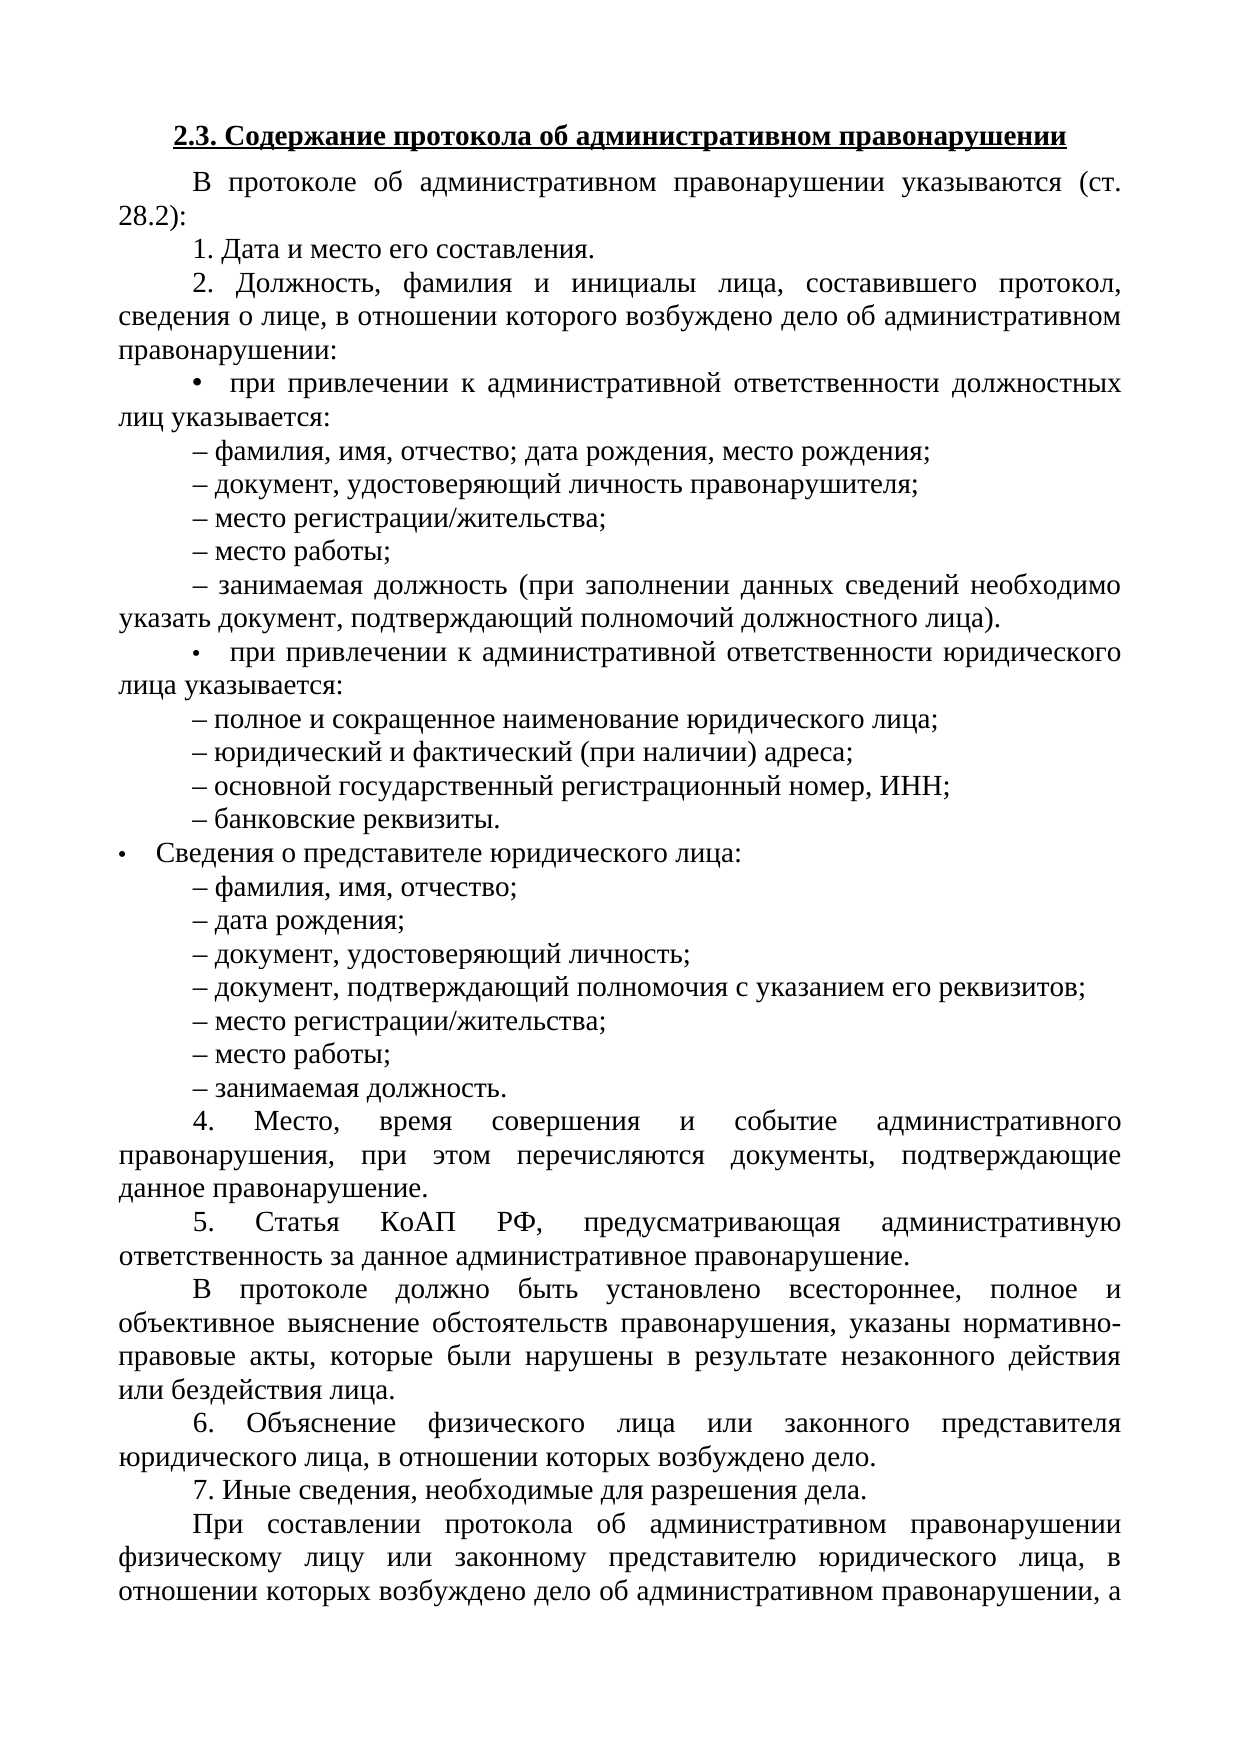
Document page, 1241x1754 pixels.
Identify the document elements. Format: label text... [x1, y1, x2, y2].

text В протоколе должно быть установлено всестороннее, полное и объективное выяснение обстоятельств правонарушения, указаны нормативно-правовые акты, которые были нарушены в результате незаконного действия или бездействия лица. [118, 1271, 1122, 1405]
text – банковские реквизиты. [118, 802, 1122, 835]
text – занимаемая должность. [119, 1070, 1122, 1103]
text – основной государственный регистрационный номер, ИНН; [118, 768, 1122, 802]
text 2.3. Содержание протокола об административном правонарушении [118, 118, 1122, 152]
text – документ, удостоверяющий личность; [119, 936, 1122, 969]
text 1. Дата и место его составления. [118, 231, 1122, 265]
text – фамилия, имя, отчество; [119, 869, 1122, 902]
text При составлении протокола об административном правонарушении физическому лицу или законному представителю юридического лица, в отношении которых возбуждено дело об административном правонарушении, а [118, 1506, 1122, 1607]
text – фамилия, имя, отчество; дата рождения, место рождения; [119, 433, 1122, 466]
text – место работы; [119, 533, 1122, 567]
text 7. Иные сведения, необходимые для разрешения дела. [119, 1472, 1122, 1506]
text – место регистрации/жительства; [119, 1003, 1122, 1036]
text – документ, подтверждающий полномочия с указанием его реквизитов; [119, 969, 1122, 1003]
text – место работы; [119, 1036, 1122, 1070]
text 4. Место, время совершения и событие административного правонарушения, при этом перечисляются документы, подтверждающие данное правонарушение. [119, 1103, 1122, 1204]
text В протоколе об административном правонарушении указываются (ст. 28.2): [118, 164, 1122, 231]
list Сведения о представителе юридического лица: [81, 835, 1122, 869]
list при привлечении к административной ответственности юридического лица указывается: [81, 634, 1122, 701]
text – дата рождения; [119, 902, 1122, 936]
text – документ, удостоверяющий личность правонарушителя; [119, 466, 1122, 500]
text – занимаемая должность (при заполнении данных сведений необходимо указать документ, подтверждающий полномочий должностного лица). [119, 567, 1122, 634]
text 5. Статья КоАП РФ, предусматривающая административную ответственность за данное административное правонарушение. [119, 1204, 1122, 1271]
text – место регистрации/жительства; [119, 500, 1122, 533]
text 2. Должность, фамилия и инициалы лица, составившего протокол, сведения о лице, в отношении которого возбуждено дело об административном правонарушении: [118, 265, 1122, 365]
text – полное и сокращенное наименование юридического лица; [118, 701, 1122, 734]
text 6. Объяснение физического лица или законного представителя юридического лица, в отношении которых возбуждено дело. [119, 1405, 1122, 1472]
list при привлечении к административной ответственности должностных лиц указывается: [81, 365, 1122, 433]
text – юридический и фактический (при наличии) адреса; [118, 734, 1122, 768]
